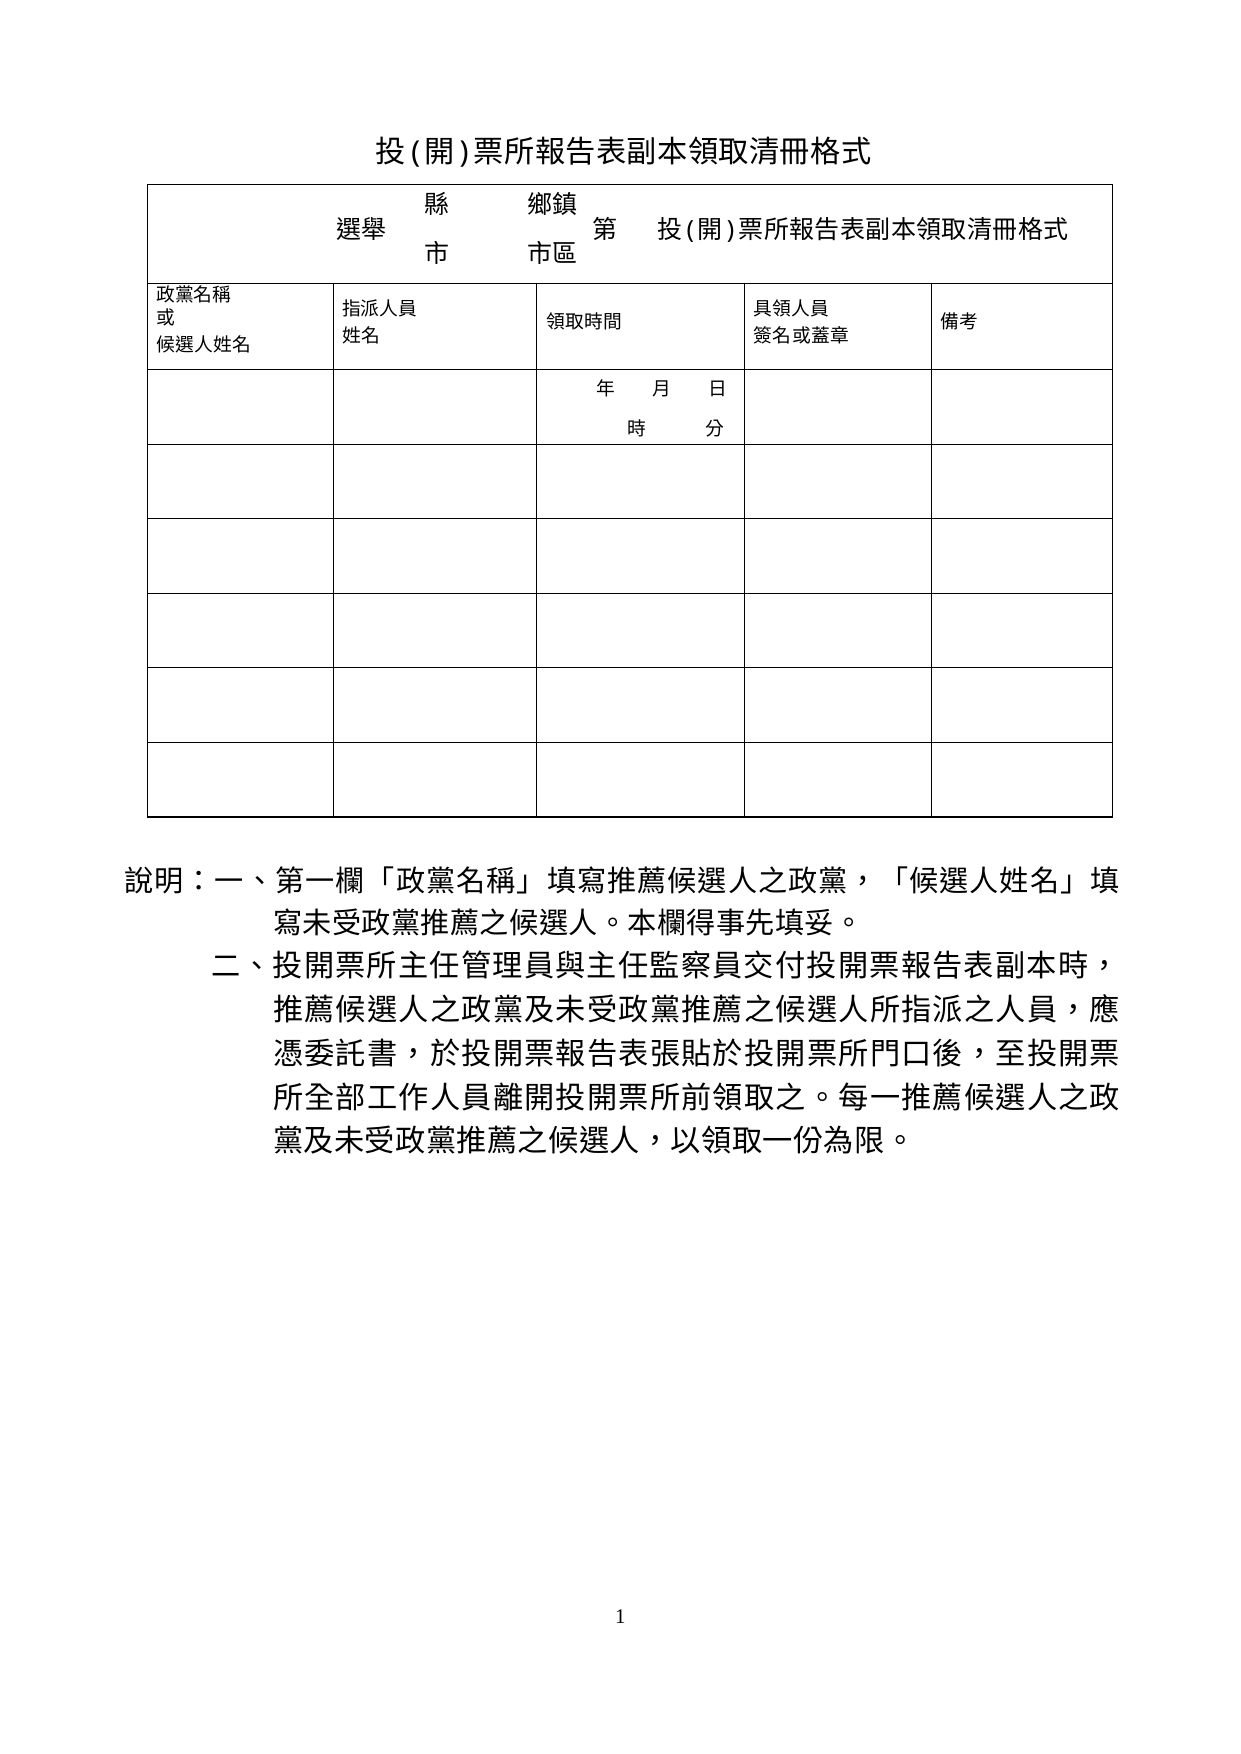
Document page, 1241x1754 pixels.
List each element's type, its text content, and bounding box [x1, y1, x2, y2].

table_header 縣 鄉鎮 市 市區 [422, 185, 590, 282]
table_cell [932, 445, 1112, 518]
table_cell [745, 370, 931, 443]
table_cell [537, 519, 744, 593]
table_cell [148, 743, 333, 816]
table_cell [932, 594, 1112, 667]
table_cell [745, 743, 931, 816]
table_cell [932, 370, 1112, 443]
table_cell [745, 594, 931, 667]
table_cell [932, 668, 1112, 742]
table_cell [334, 594, 536, 667]
table_cell [334, 743, 536, 816]
table_cell [148, 594, 333, 667]
table_cell [537, 743, 744, 816]
table_cell [745, 668, 931, 742]
table_cell 備考 [932, 284, 1112, 369]
table_cell [148, 668, 333, 742]
table_cell [334, 370, 536, 443]
table_cell 具領人員 簽名或蓋章 [745, 284, 931, 369]
table_cell [745, 519, 931, 593]
table_cell 年 月 日 時 分 [537, 370, 744, 443]
table_cell [537, 445, 744, 518]
table_cell [334, 445, 536, 518]
table_cell [745, 445, 931, 518]
table_header 選舉 [148, 185, 422, 282]
table_cell [334, 519, 536, 593]
table_cell [148, 519, 333, 593]
table_cell [148, 370, 333, 443]
table_cell [148, 445, 333, 518]
table_cell [334, 668, 536, 742]
table_cell [537, 668, 744, 742]
table_cell 指派人員 姓名 [334, 284, 536, 369]
table_cell [932, 519, 1112, 593]
table_cell 政黨名稱 或 候選人姓名 [148, 284, 333, 369]
table_cell [537, 594, 744, 667]
table_cell 領取時間 [537, 284, 744, 369]
table_header 投(開)票所報告表副本領取清冊格式 說明：一、第一欄「政黨名稱」填寫推薦候選人之政黨，「候選人姓名」填寫未受政黨推薦之候選人。本欄得事先填妥。 二、投開票所主任管理員與主任監察員交付投開票報告表副本時，推薦候選人之政黨及未受政黨推薦之候選人所指派之人員，應憑委託書，於投開票報告表張貼於投開票所門口後，至投開票所全部工作人員離開投開票所前領取之。每一推薦候選人之政黨及未受政黨推薦之候選人，以領取一份為限。 [121, 74, 1126, 1354]
table_cell [932, 743, 1112, 816]
table_header 第 投(開)票所報告表副本領取清冊格式 [590, 185, 1112, 282]
